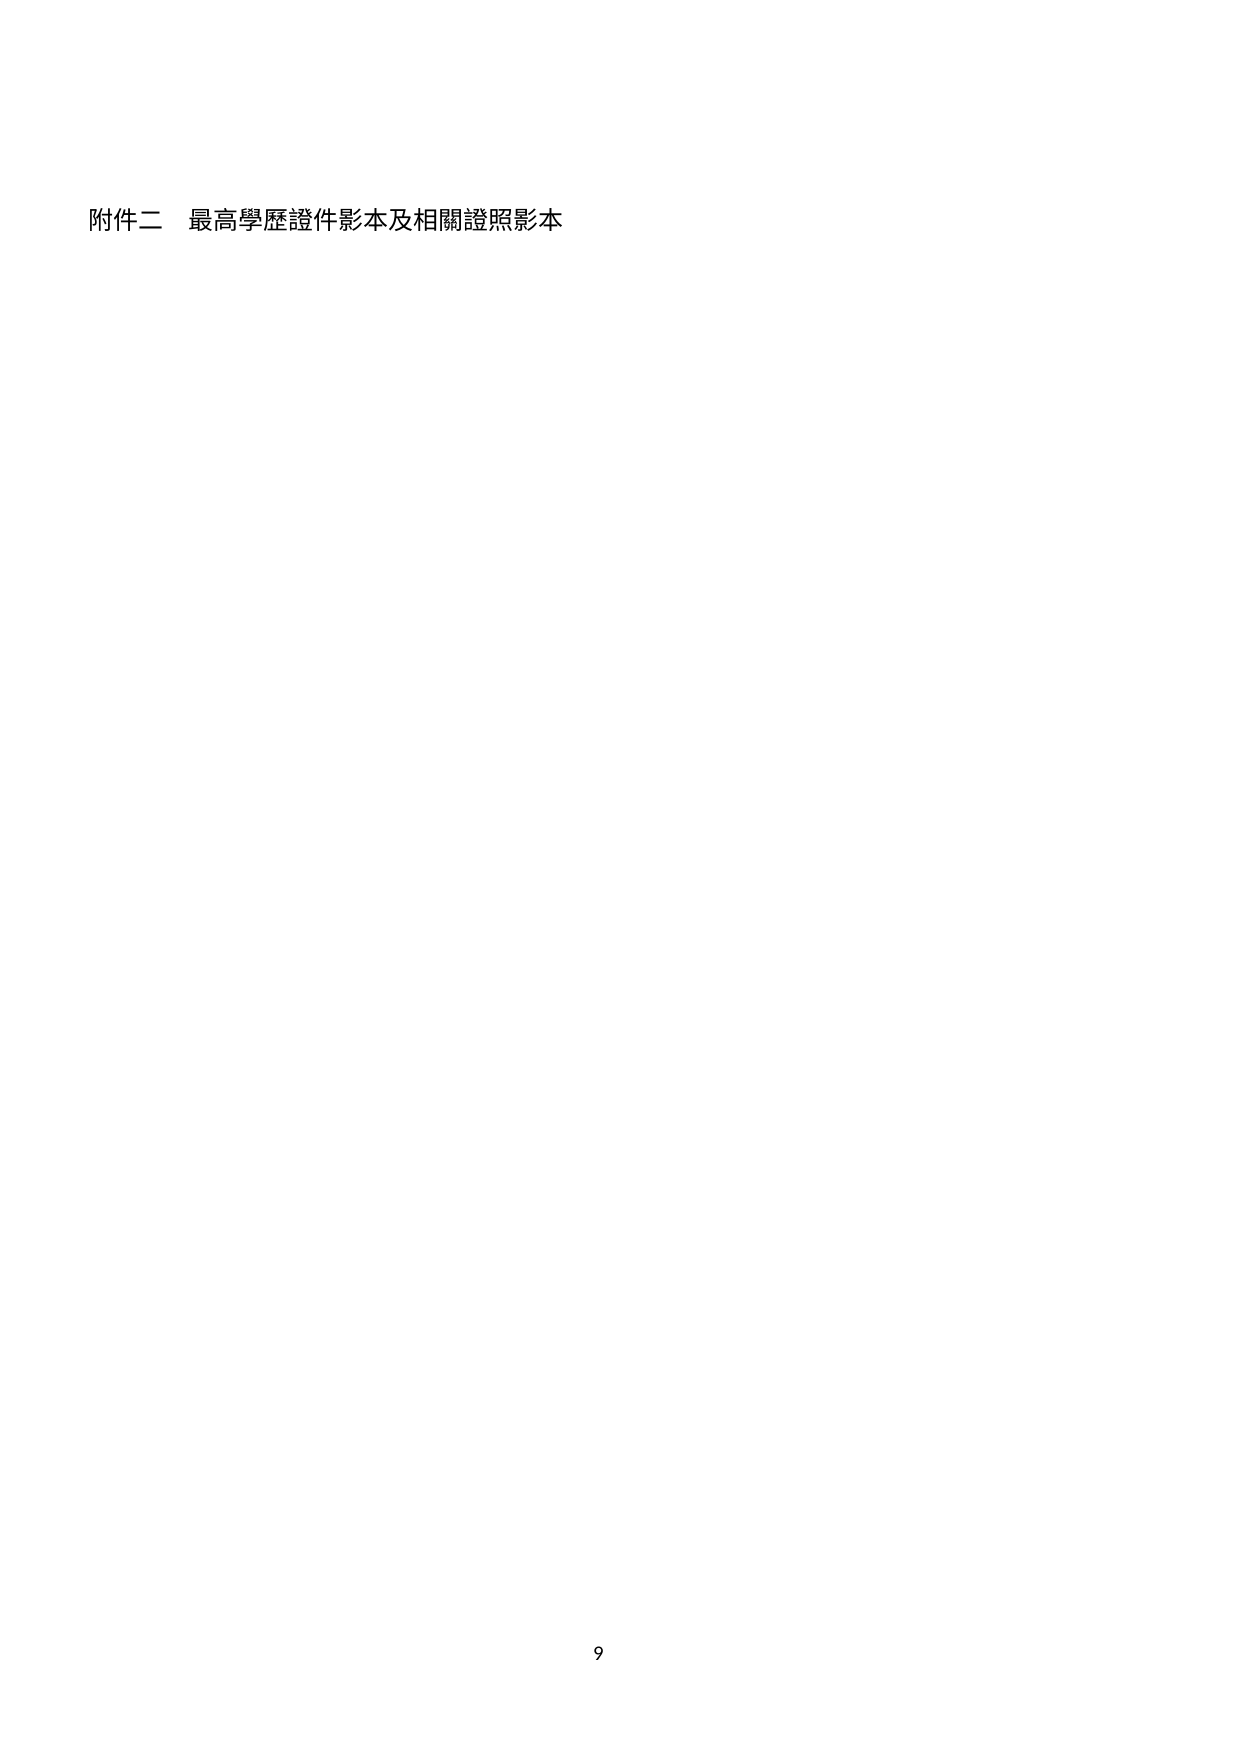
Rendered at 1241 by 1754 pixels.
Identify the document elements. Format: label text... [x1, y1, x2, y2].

text 附件二 最高學歷證件影本及相關證照影本 [89, 177, 1107, 239]
